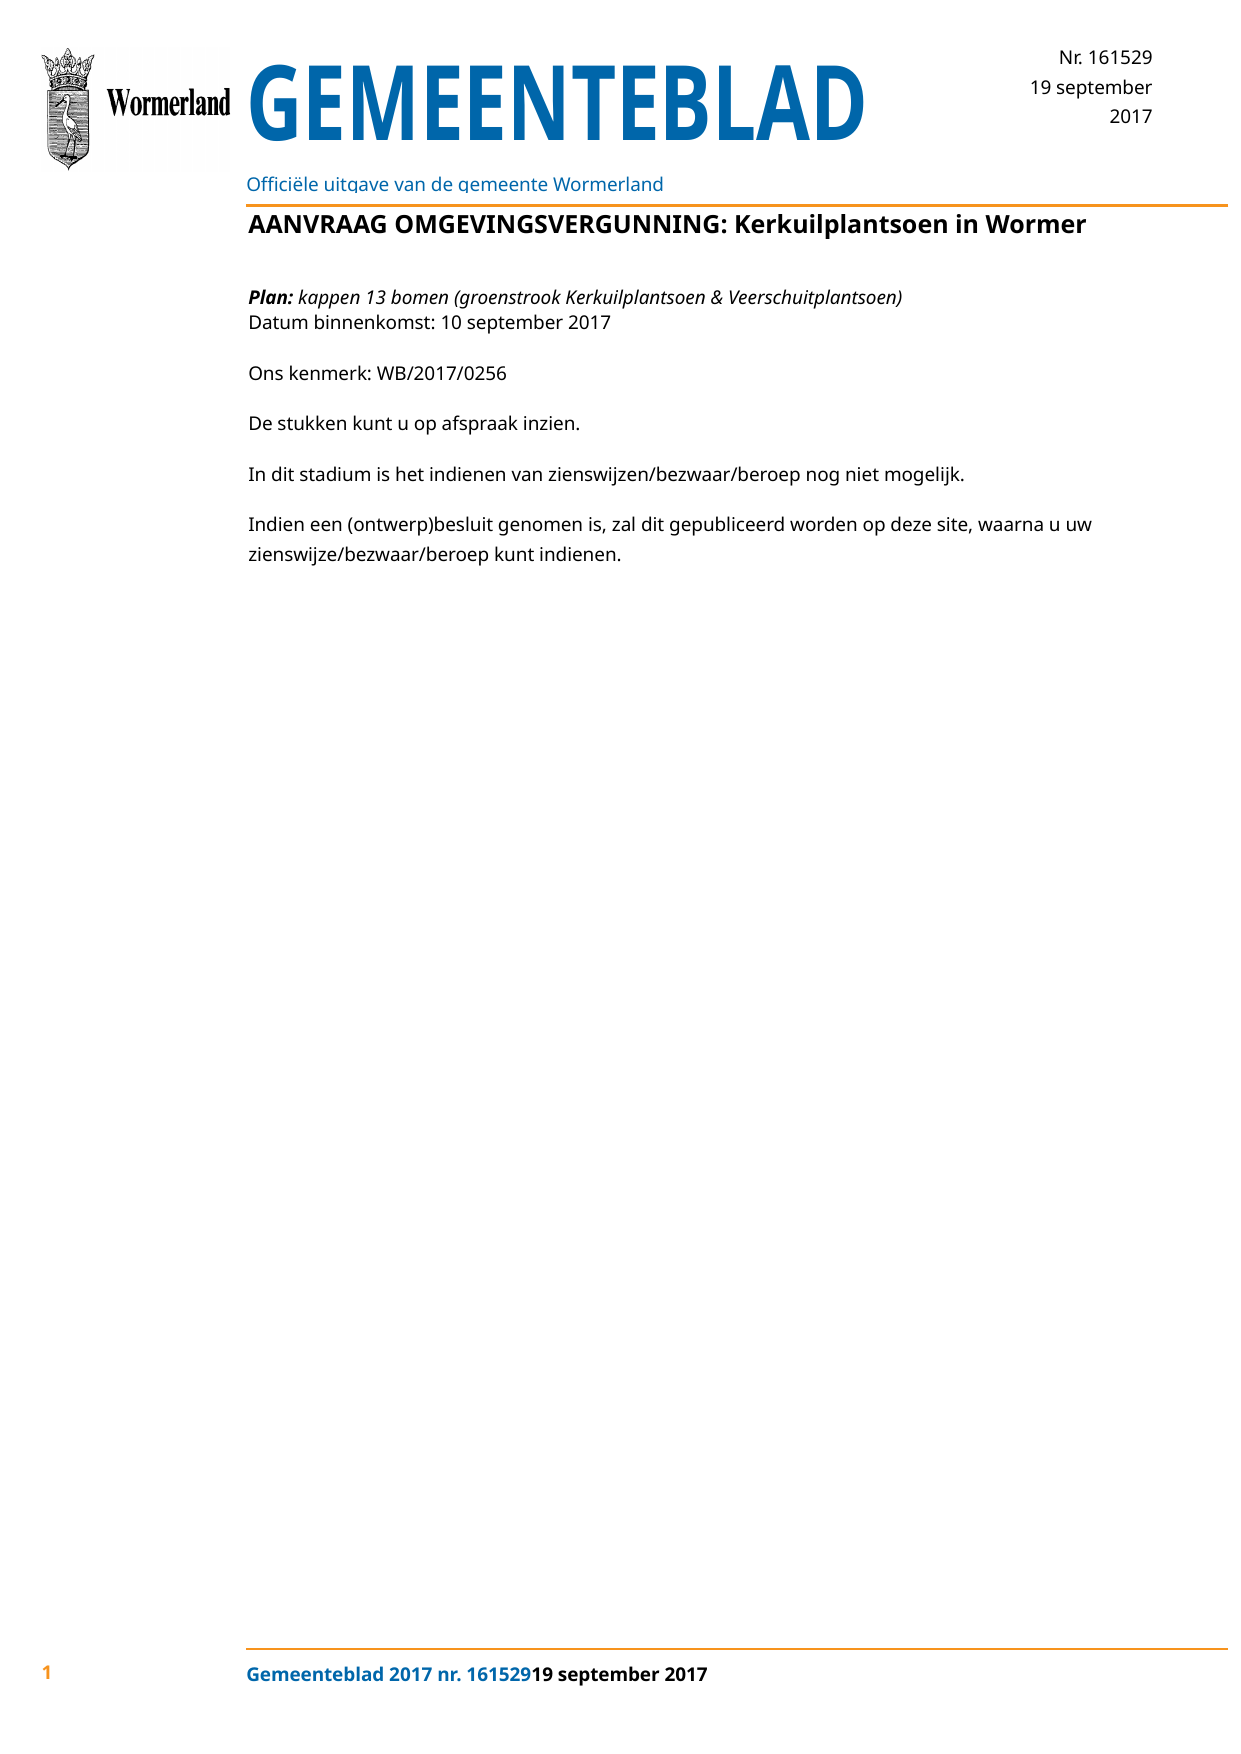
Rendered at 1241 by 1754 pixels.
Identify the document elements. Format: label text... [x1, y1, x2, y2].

text Datum binnenkomst: 10 september 2017 [248, 309, 1152, 335]
text Indien een (ontwerp)besluit genomen is, zal dit gepubliceerd worden op deze site, waarna u uw zienswijze/bezwaar/beroep kunt indienen. [248, 511, 1152, 567]
text Plan: kappen 13 bomen (groenstrook Kerkuilplantsoen & Veerschuitplantsoen) [248, 284, 1152, 309]
picture [41, 47, 231, 172]
text In dit stadium is het indienen van zienswijzen/bezwaar/beroep nog niet mogelijk. [248, 461, 1152, 487]
text Ons kenmerk: WB/2017/0256 [248, 360, 1152, 386]
text AANVRAAG OMGEVINGSVERGUNNING: Kerkuilplantsoen in Wormer [248, 207, 1152, 241]
text De stukken kunt u op afspraak inzien. [248, 410, 1152, 436]
